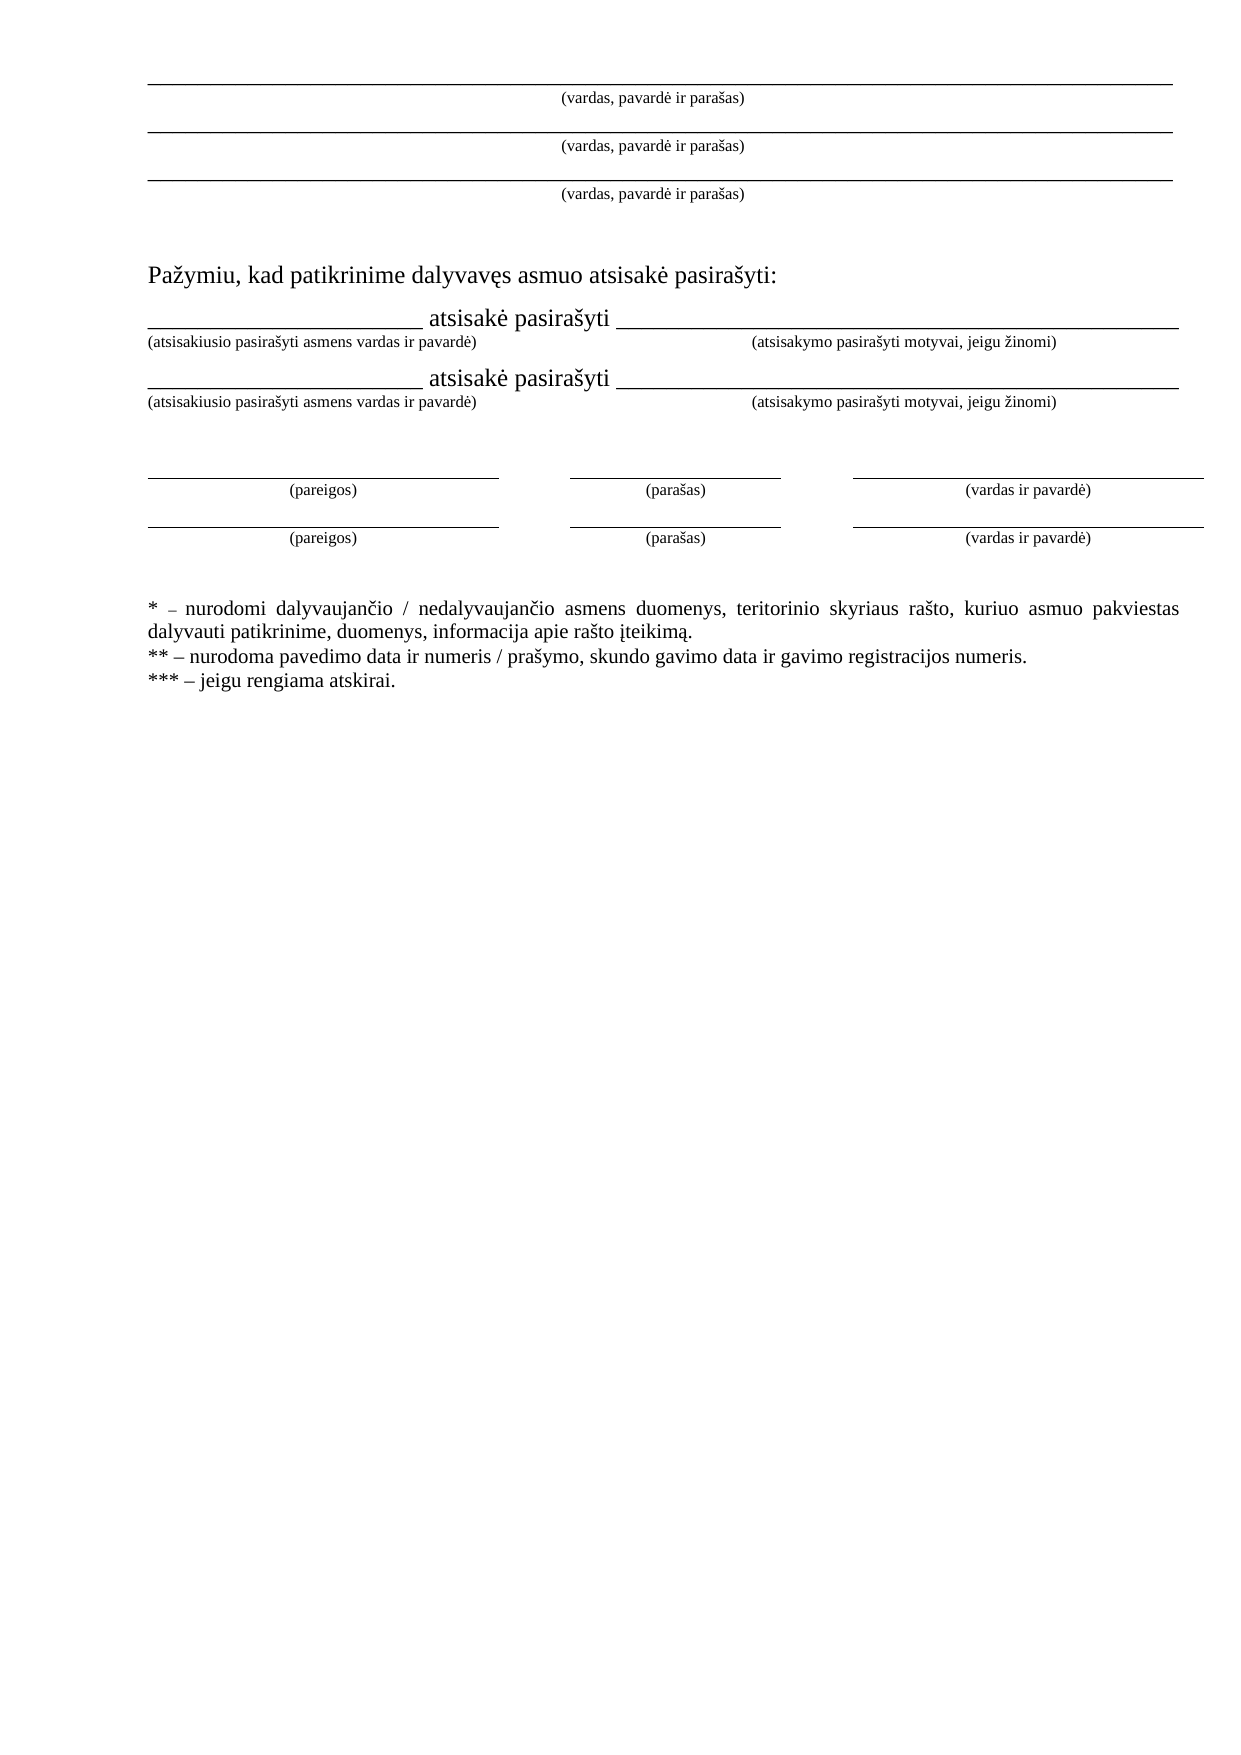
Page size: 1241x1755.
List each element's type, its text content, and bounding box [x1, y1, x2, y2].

text (vardas, pavardė ir parašas) [148, 88, 1181, 107]
table_cell [781, 499, 853, 527]
text (atsisakiusio pasirašyti asmens vardas ir pavardė) (atsisakymo pasirašyti motyvai, jeigu žinomi) [148, 392, 1181, 411]
table_header [499, 450, 570, 478]
text (vardas, pavardė ir parašas) [148, 136, 1181, 155]
table_cell (pareigos) [148, 479, 499, 498]
table_cell [853, 499, 1204, 527]
table_cell [499, 499, 570, 527]
text __________________________________________________________________________________ [148, 155, 1181, 184]
table_header [781, 450, 853, 478]
text Pažymiu, kad patikrinime dalyvavęs asmuo atsisakė pasirašyti: [148, 260, 1181, 289]
text ______________________ atsisakė pasirašyti _____________________________________________ [148, 303, 1181, 332]
table_cell (vardas ir pavardė) [853, 479, 1204, 498]
text ______________________ atsisakė pasirašyti _____________________________________________ [148, 363, 1181, 392]
table_cell [781, 527, 853, 547]
text * – nurodomi dalyvaujančio / nedalyvaujančio asmens duomenys, teritorinio skyriaus rašto, kuriuo asmuo pakviestas dalyvauti patikrinime, duomenys, informacija apie rašto įteikimą. [148, 595, 1181, 643]
text (vardas, pavardė ir parašas) [148, 184, 1181, 203]
table_header [148, 450, 499, 478]
text ** – nurodoma pavedimo data ir numeris / prašymo, skundo gavimo data ir gavimo registracijos numeris. [148, 643, 1181, 668]
table_cell [499, 478, 570, 498]
table_header [570, 450, 781, 478]
text *** – jeigu rengiama atskirai. [148, 668, 1181, 692]
table_cell [499, 527, 570, 547]
table_cell [781, 478, 853, 498]
table_cell (parašas) [570, 528, 781, 547]
table_cell [570, 499, 781, 527]
table_cell [148, 499, 499, 527]
table_cell (parašas) [570, 479, 781, 498]
text (atsisakiusio pasirašyti asmens vardas ir pavardė) (atsisakymo pasirašyti motyvai, jeigu žinomi) [148, 332, 1181, 351]
table_cell (vardas ir pavardė) [853, 528, 1204, 547]
table_header [853, 450, 1204, 478]
text __________________________________________________________________________________ [148, 107, 1181, 136]
text __________________________________________________________________________________ [148, 59, 1181, 88]
table_cell (pareigos) [148, 528, 499, 547]
